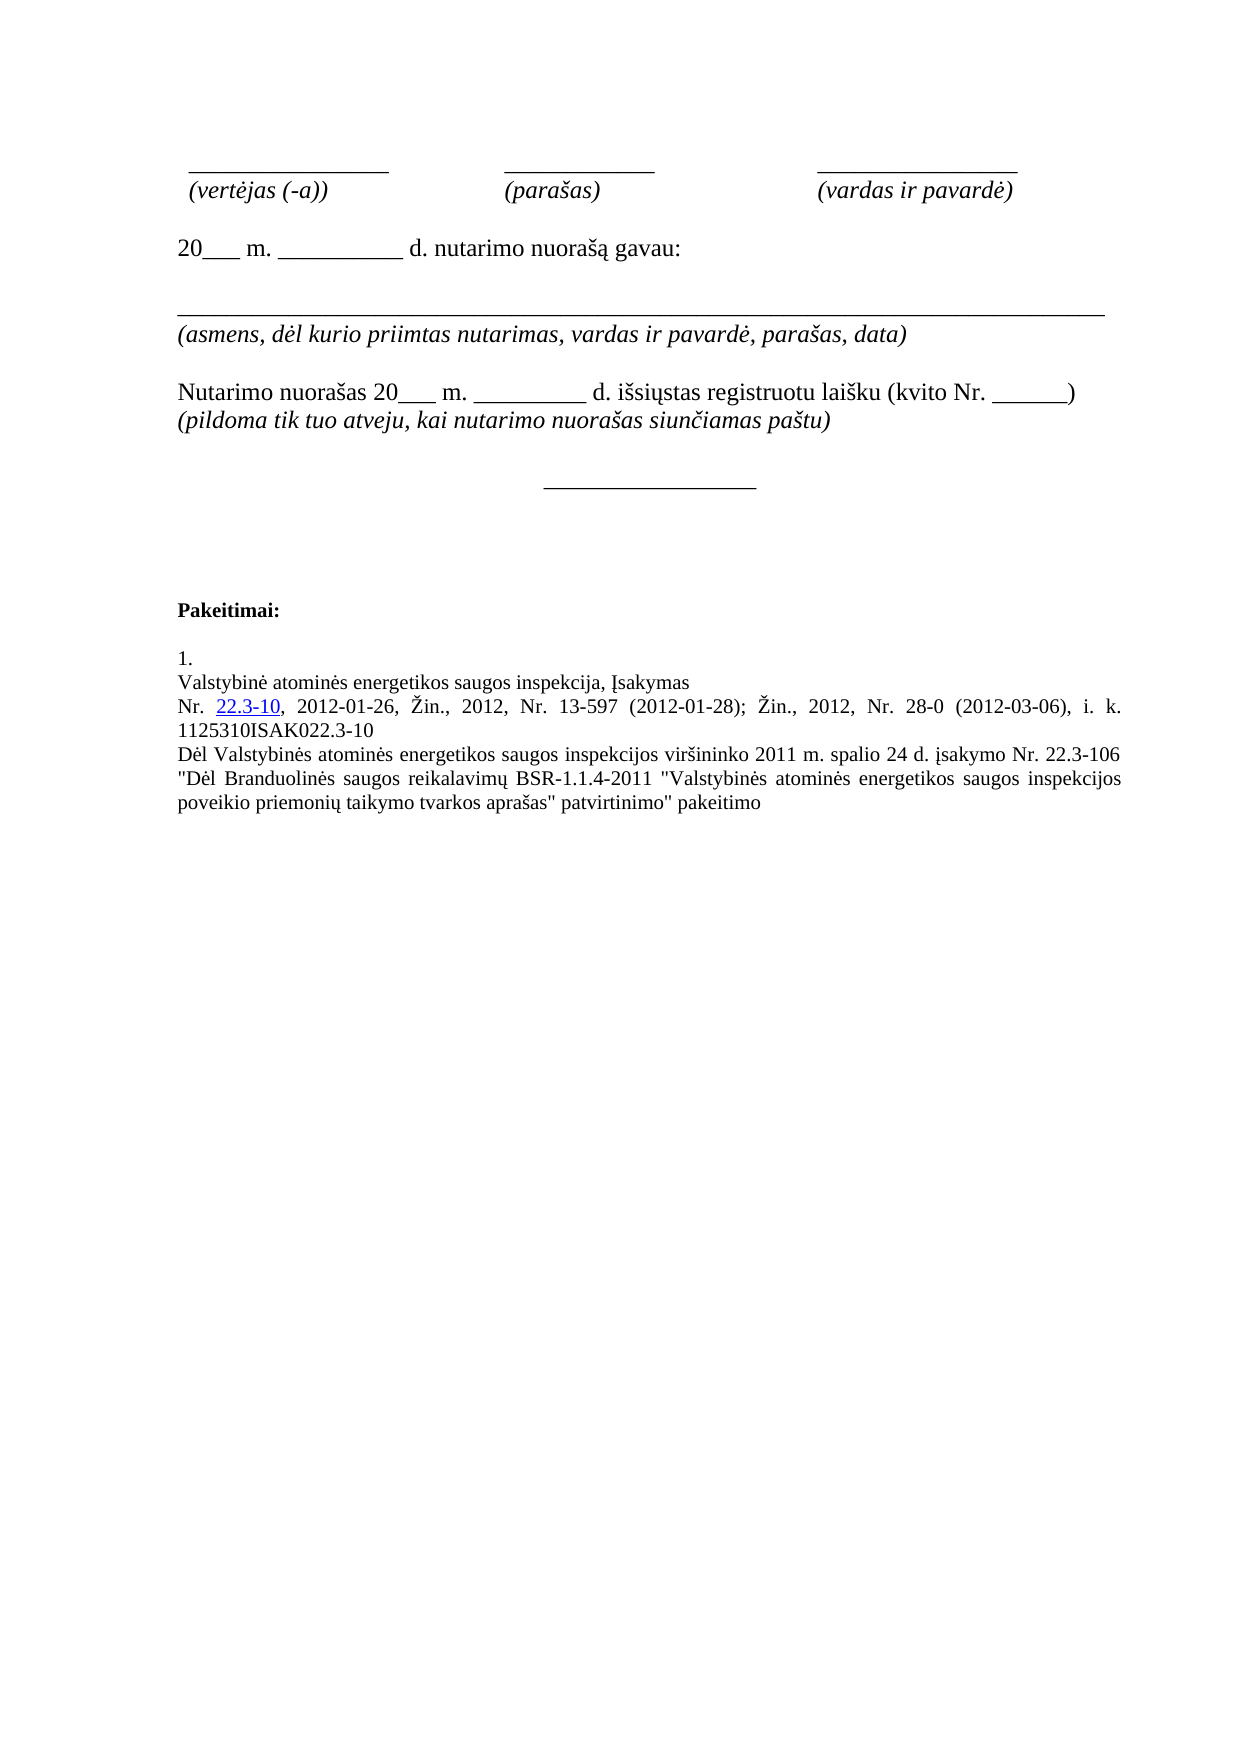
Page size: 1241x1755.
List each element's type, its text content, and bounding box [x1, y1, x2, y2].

text _________________ [177, 463, 1122, 492]
table_header ________________ (vardas ir pavardė) [806, 147, 1122, 204]
table_header ____________ (parašas) [493, 147, 806, 204]
text Nutarimo nuorašas 20___ m. _________ d. išsiųstas registruotu laišku (kvito Nr. ______) [177, 377, 1122, 406]
text (pildoma tik tuo atveju, kai nutarimo nuorašas siunčiamas paštu) [177, 406, 1122, 434]
text Dėl Valstybinės atominės energetikos saugos inspekcijos viršininko 2011 m. spalio 24 d. įsakymo Nr. 22.3-106 "Dėl Branduolinės saugos reikalavimų BSR-1.1.4-2011 "Valstybinės atominės energetikos saugos inspekcijos poveikio priemonių taikymo tvarkos aprašas" patvirtinimo" pakeitimo [177, 742, 1122, 814]
text 20___ m. __________ d. nutarimo nuorašą gavau: [177, 233, 1122, 262]
table_header ________________ (vertėjas (-a)) [177, 147, 493, 204]
text Pakeitimai: [177, 597, 1122, 622]
text Valstybinė atominės energetikos saugos inspekcija, Įsakymas [177, 670, 1122, 694]
text (asmens, dėl kurio priimtas nutarimas, vardas ir pavardė, parašas, data) [177, 319, 1122, 348]
text _ [177, 291, 1122, 319]
text Nr. 22.3-10, 2012-01-26, Žin., 2012, Nr. 13-597 (2012-01-28); Žin., 2012, Nr. 28-0 (2012-03-06), i. k. 1125310ISAK022.3-10 [177, 694, 1122, 742]
text 1. [177, 646, 1122, 670]
